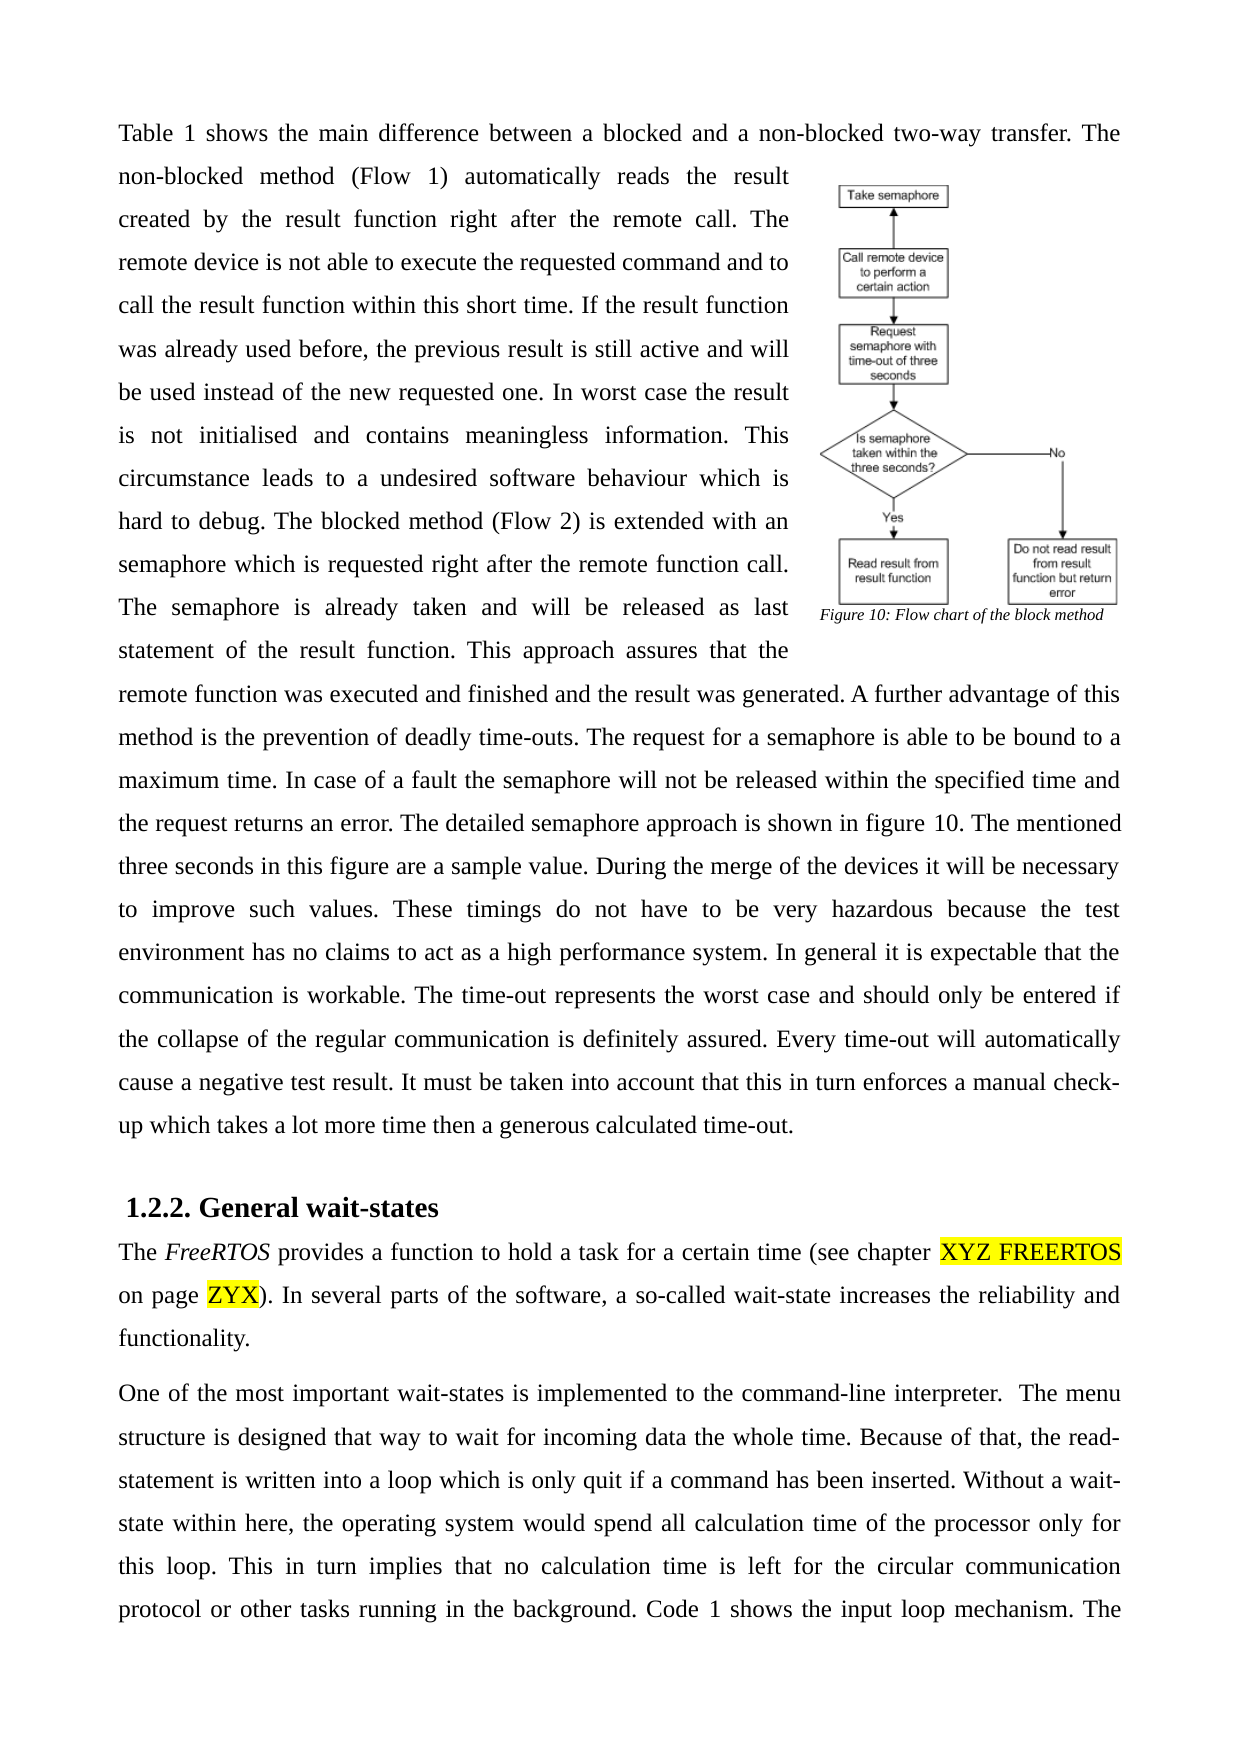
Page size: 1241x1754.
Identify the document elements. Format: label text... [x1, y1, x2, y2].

text Table 1 shows the main difference between a blocked and a non-blocked two-way transfer. The non-blocked method (Flow 1) automatically reads the result created by the result function right after the remote call. The remote device is not able to execute the requested command and to call the result function within this short time. If the result function was already used before, the previous result is still active and will be used instead of the new requested one. In worst case the result is not initialised and contains meaningless information. This circumstance leads to a undesired software behaviour which is hard to debug. The blocked method (Flow 2) is extended with an semaphore which is requested right after the remote function call. The semaphore is already taken and will be released as last statement of the result function. This approach assures that the remote function was executed and finished and the result was generated. A further advantage of this method is the prevention of deadly time-outs. The request for a semaphore is able to be bound to a maximum time. In case of a fault the semaphore will not be released within the specified time and the request returns an error. The detailed semaphore approach is shown in figure 10. The mentioned three seconds in this figure are a sample value. During the merge of the devices it will be necessary to improve such values. These timings do not have to be very hazardous because the test environment has no claims to act as a high performance system. In general it is expectable that the communication is workable. The time-out represents the worst case and should only be entered if the collapse of the regular communication is definitely assured. Every time-out will automatically cause a negative test result. It must be taken into account that this in turn enforces a manual check-up which takes a lot more time then a generous calculated time-out. [118, 118, 1122, 1139]
subtitle General wait-states [118, 1191, 1122, 1224]
text One of the most important wait-states is implemented to the command-line interpreter. The menu structure is designed that way to wait for incoming data the whole time. Because of that, the read-statement is written into a loop which is only quit if a command has been inserted. Without a wait-state within here, the operating system would spend all calculation time of the processor only for this loop. This in turn implies that no calculation time is left for the circular communication protocol or other tasks running in the background. Code 1 shows the input loop mechanism. The [118, 1378, 1122, 1623]
picture [819, 185, 1118, 605]
text The FreeRTOS provides a function to hold a task for a certain time (see chapter XYZ FREERTOS on page ZYX). In several parts of the software, a so-called wait-state increases the reliability and functionality. [118, 1237, 1122, 1352]
text Figure 10: Flow chart of the block method [819, 605, 1117, 624]
